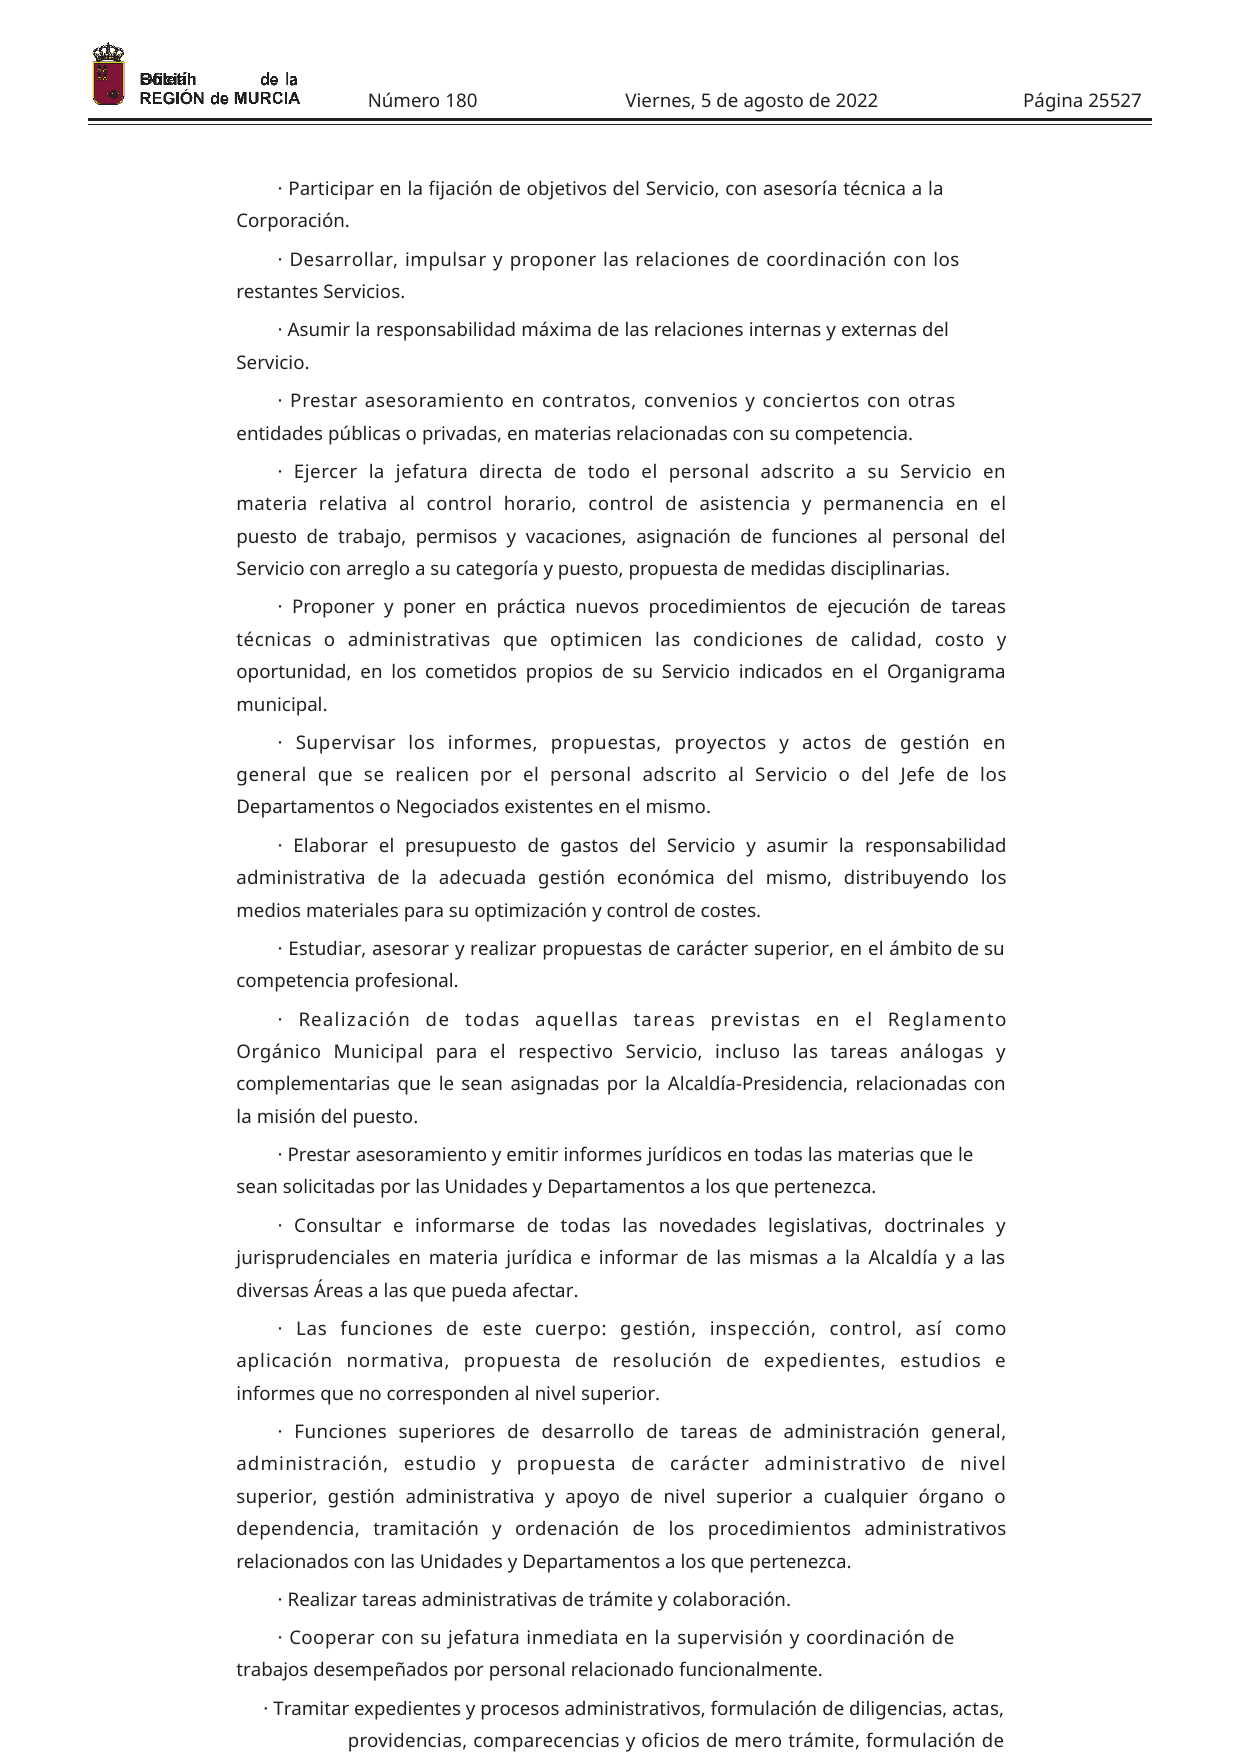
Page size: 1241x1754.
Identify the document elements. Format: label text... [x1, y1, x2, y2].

text · Realizar tareas administrativas de trámite y colaboración. [277, 1586, 1154, 1612]
text · Elaborar el presupuesto de gastos del Servicio y asumir la responsabilidad administrativa de la adecuada gestión económica del mismo, distribuyendo los medios materiales para su optimización y control de costes. [236, 832, 1006, 922]
text · Consultar e informarse de todas las novedades legislativas, doctrinales y jurisprudenciales en materia jurídica e informar de las mismas a la Alcaldía y a las diversas Áreas a las que pueda afectar. [236, 1212, 1006, 1302]
text · Cooperar con su jefatura inmediata en la supervisión y coordinación de trabajos desempeñados por personal relacionado funcionalmente. [236, 1624, 1010, 1682]
picture [260, 72, 279, 86]
text · Las funciones de este cuerpo: gestión, inspección, control, así como aplicación normativa, propuesta de resolución de expedientes, estudios e informes que no corresponden al nivel superior. [236, 1315, 1006, 1406]
text · Participar en la fijación de objetivos del Servicio, con asesoría técnica a la Corporación. [236, 175, 1011, 233]
text · Estudiar, asesorar y realizar propuestas de carácter superior, en el ámbito de su competencia profesional. [236, 935, 1011, 993]
picture [234, 91, 301, 105]
text · Prestar asesoramiento y emitir informes jurídicos en todas las materias que le sean solicitadas por las Unidades y Departamentos a los que pertenezca. [236, 1141, 1011, 1199]
text · Supervisar los informes, propuestas, proyectos y actos de gestión en general que se realicen por el personal adscrito al Servicio o del Jefe de los Departamentos o Negociados existentes en el mismo. [236, 729, 1006, 819]
text · Ejercer la jefatura directa de todo el personal adscrito a su Servicio en materia relativa al control horario, control de asistencia y permanencia en el puesto de trabajo, permisos y vacaciones, asignación de funciones al personal del Servicio con arreglo a su categoría y puesto, propuesta de medidas disciplinarias. [236, 458, 1006, 581]
picture [140, 72, 204, 105]
picture [210, 92, 229, 105]
text · Desarrollar, impulsar y proponer las relaciones de coordinación con los restantes Servicios. [236, 246, 1011, 304]
text · Prestar asesoramiento en contratos, convenios y conciertos con otras entidades públicas o privadas, en materias relacionadas con su competencia. [236, 387, 1010, 445]
picture [92, 42, 125, 106]
text · Realización de todas aquellas tareas previstas en el Reglamento Orgánico Municipal para el respectivo Servicio, incluso las tareas análogas y complementarias que le sean asignadas por la Alcaldía-Presidencia, relacionadas con la misión del puesto. [236, 1006, 1006, 1129]
text Número 180 Viernes, 5 de agosto de 2022 Página 25527 [368, 87, 1154, 113]
text · Funciones superiores de desarrollo de tareas de administración general, administración, estudio y propuesta de carácter administrativo de nivel superior, gestión administrativa y apoyo de nivel superior a cualquier órgano o dependencia, tramitación y ordenación de los procedimientos administrativos relacionados con las Unidades y Departamentos a los que pertenezca. [236, 1418, 1006, 1573]
text · Proponer y poner en práctica nuevos procedimientos de ejecución de tareas técnicas o administrativas que optimicen las condiciones de calidad, costo y oportunidad, en los cometidos propios de su Servicio indicados en el Organigrama municipal. [236, 594, 1006, 716]
picture [286, 72, 298, 86]
text · Asumir la responsabilidad máxima de las relaciones internas y externas del Servicio. [236, 317, 1011, 375]
text · Tramitar expedientes y procesos administrativos, formulación de diligencias, actas, providencias, comparecencias y oficios de mero trámite, formulación de [229, 1695, 1004, 1753]
